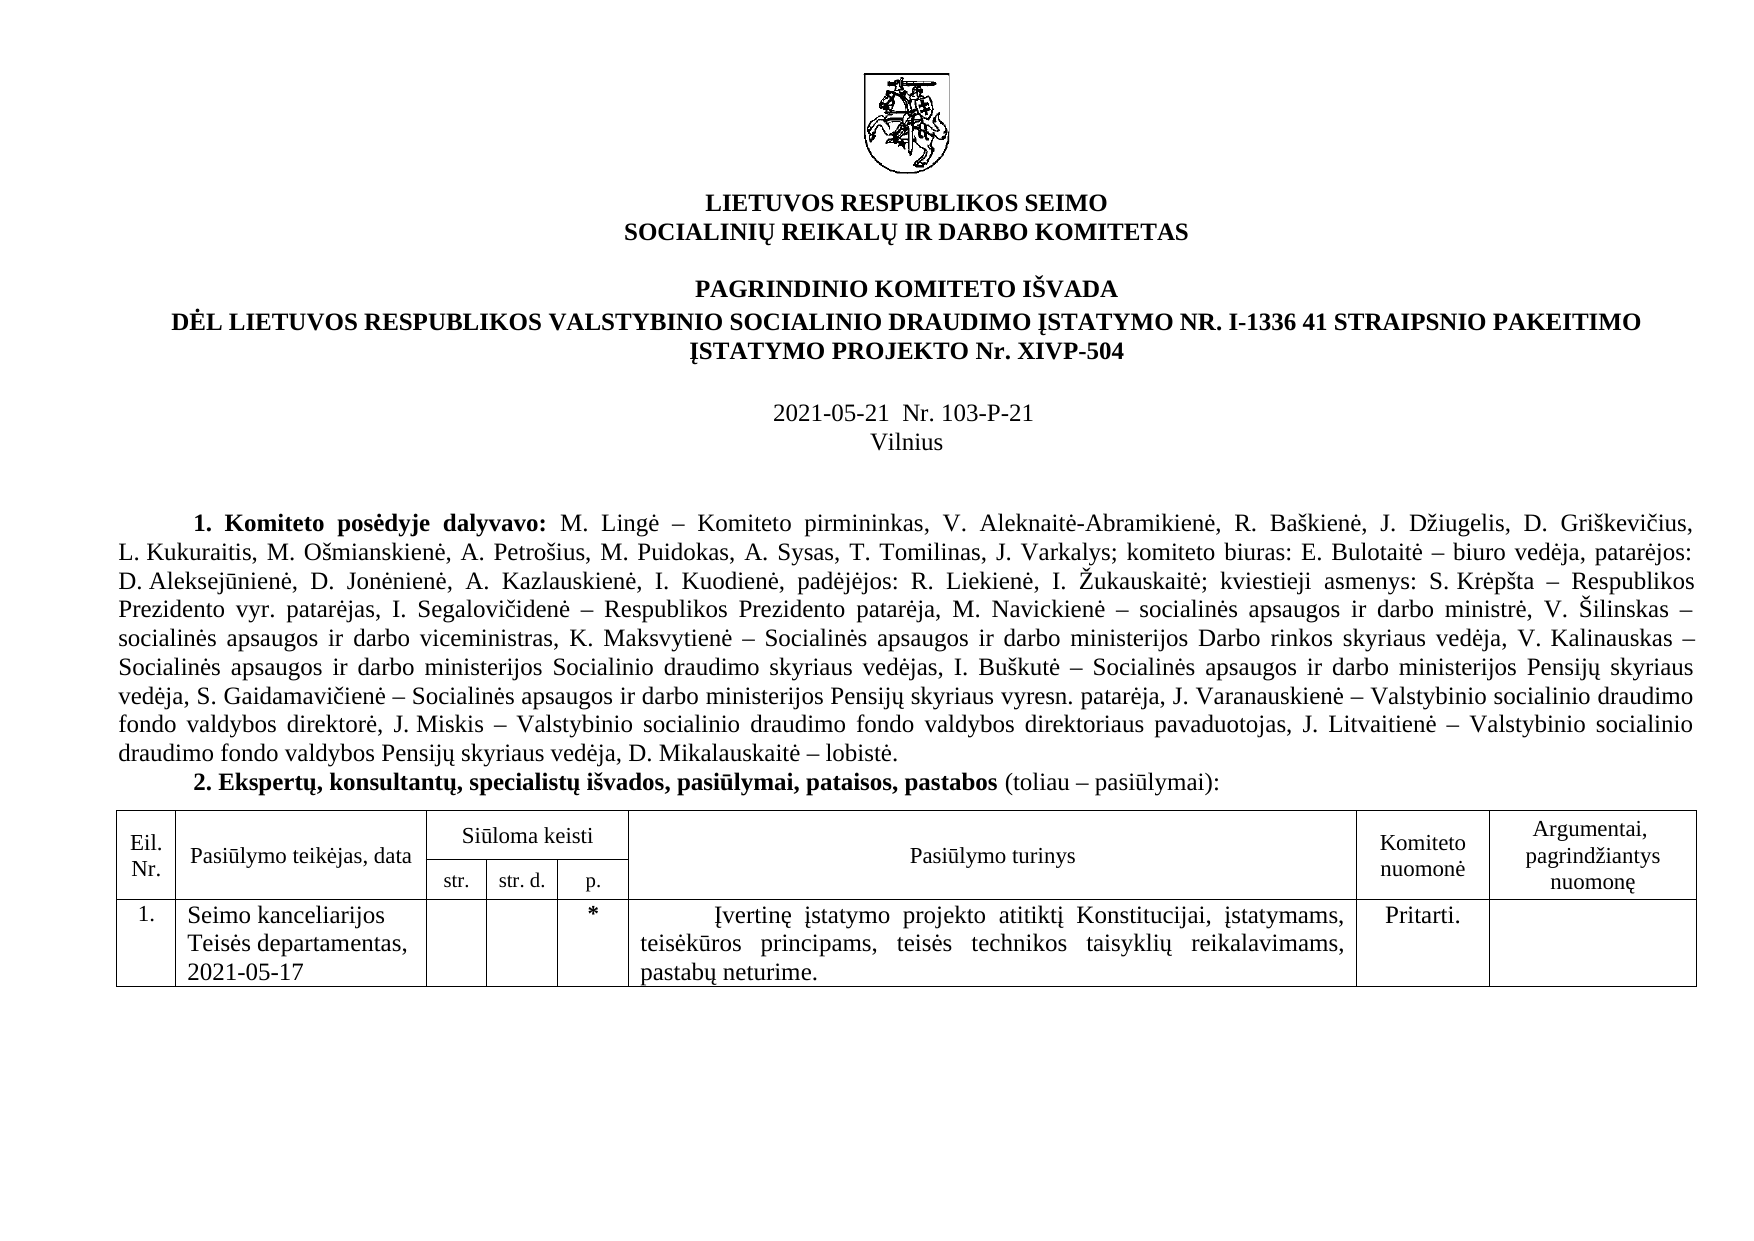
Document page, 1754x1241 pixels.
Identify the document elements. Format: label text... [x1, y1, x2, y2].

table_cell str. d. [487, 860, 557, 899]
text Vilnius [118, 427, 1695, 456]
text DĖL LIETUVOS RESPUBLIKOS VALSTYBINIO SOCIALINIO DRAUDIMO ĮSTATYMO NR. I-1336 41 STRAIPSNIO PAKEITIMO ĮSTATYMO PROJEKTO Nr. XIVP-504 [118, 307, 1695, 365]
table_header Pasiūlymo teikėjas, data [176, 811, 426, 899]
text 1. Komiteto posėdyje dalyvavo: M. Lingė – Komiteto pirmininkas, V. Aleknaitė-Abramikienė, R. Baškienė, J. Džiugelis, D. Griškevičius, L. Kukuraitis, M. Ošmianskienė, A. Petrošius, M. Puidokas, A. Sysas, T. Tomilinas, J. Varkalys; komiteto biuras: E. Bulotaitė – biuro vedėja, patarėjos: D. Aleksejūnienė, D. Jonėnienė, A. Kazlauskienė, I. Kuodienė, padėjėjos: R. Liekienė, I. Žukauskaitė; kviestieji asmenys: S. Krėpšta – Respublikos Prezidento vyr. patarėjas, I. Segalovičidenė – Respublikos Prezidento patarėja, M. Navickienė – socialinės apsaugos ir darbo ministrė, V. Šilinskas – socialinės apsaugos ir darbo viceministras, K. Maksvytienė – Socialinės apsaugos ir darbo ministerijos Darbo rinkos skyriaus vedėja, V. Kalinauskas – Socialinės apsaugos ir darbo ministerijos Socialinio draudimo skyriaus vedėjas, I. Buškutė – Socialinės apsaugos ir darbo ministerijos Pensijų skyriaus vedėja, S. Gaidamavičienė – Socialinės apsaugos ir darbo ministerijos Pensijų skyriaus vyresn. patarėja, J. Varanauskienė – Valstybinio socialinio draudimo fondo valdybos direktorė, J. Miskis – Valstybinio socialinio draudimo fondo valdybos direktoriaus pavaduotojas, J. Litvaitienė – Valstybinio socialinio draudimo fondo valdybos Pensijų skyriaus vedėja, D. Mikalauskaitė – lobistė. [118, 508, 1695, 767]
table_header Argumentai, pagrindžiantys nuomonę [1490, 811, 1696, 899]
text 2. Ekspertų, konsultantų, specialistų išvados, pasiūlymai, pataisos, pastabos (toliau – pasiūlymai): [118, 767, 1695, 796]
table_cell str. [427, 860, 486, 899]
table_cell Seimo kanceliarijos Teisės departamentas, 2021-05-17 [176, 900, 426, 986]
table_cell 1. [117, 900, 175, 986]
table_cell [427, 900, 486, 986]
table_cell p. [558, 860, 628, 899]
table_header Eil. Nr. [117, 811, 175, 899]
text 2021-05-21 Nr. 103-P-21 [118, 398, 1695, 427]
table_cell [1490, 900, 1696, 986]
text PAGRINDINIO KOMITETO IŠVADA [118, 274, 1695, 303]
table_header Pasiūlymo turinys [629, 811, 1356, 899]
table_cell Pritarti. [1357, 900, 1489, 986]
text Socialinių reikalų ir darbo komitetas [118, 217, 1695, 246]
table_header Komiteto nuomonė [1357, 811, 1489, 899]
table_header Siūloma keisti [427, 811, 628, 859]
table_cell [487, 900, 557, 986]
table_cell * [558, 900, 628, 986]
table_cell Įvertinę įstatymo projekto atitiktį Konstitucijai, įstatymams, teisėkūros principams, teisės technikos taisyklių reikalavimams, pastabų neturime. [629, 900, 1356, 986]
text LIETUVOS RESPUBLIKOS SEIMO [118, 188, 1695, 217]
